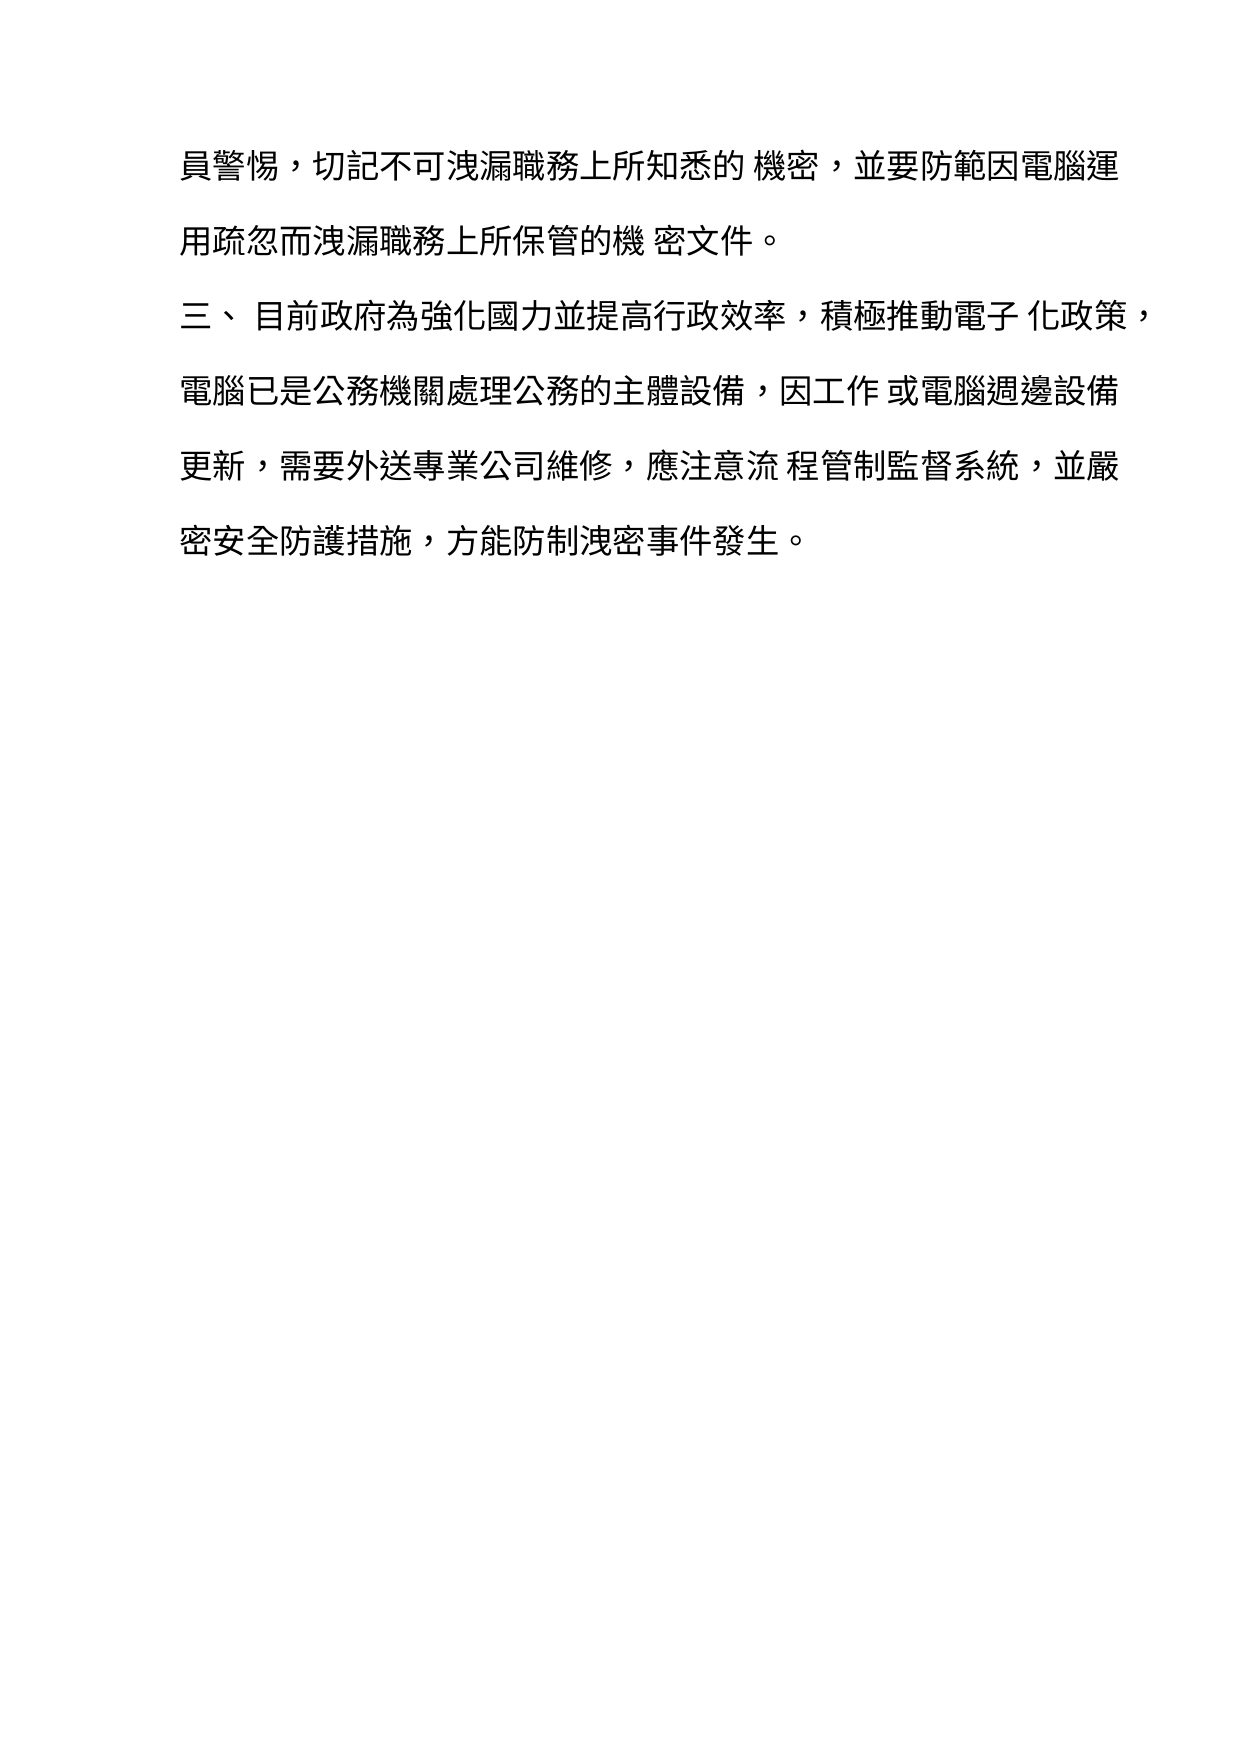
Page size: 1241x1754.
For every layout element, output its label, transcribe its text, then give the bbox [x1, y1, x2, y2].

subtitle 三、 目前政府為強化國力並提高行政效率，積極推動電子 化政策，電腦已是公務機關處理公務的主體設備，因工作 或電腦週邊設備更新，需要外送專業公司維修，應注意流 程管制監督系統，並嚴密安全防護措施，方能防制洩密事件發生。 [179, 277, 1137, 577]
subtitle 員警惕，切記不可洩漏職務上所知悉的 機密，並要防範因電腦運用疏忽而洩漏職務上所保管的機 密文件。 [179, 127, 1137, 277]
